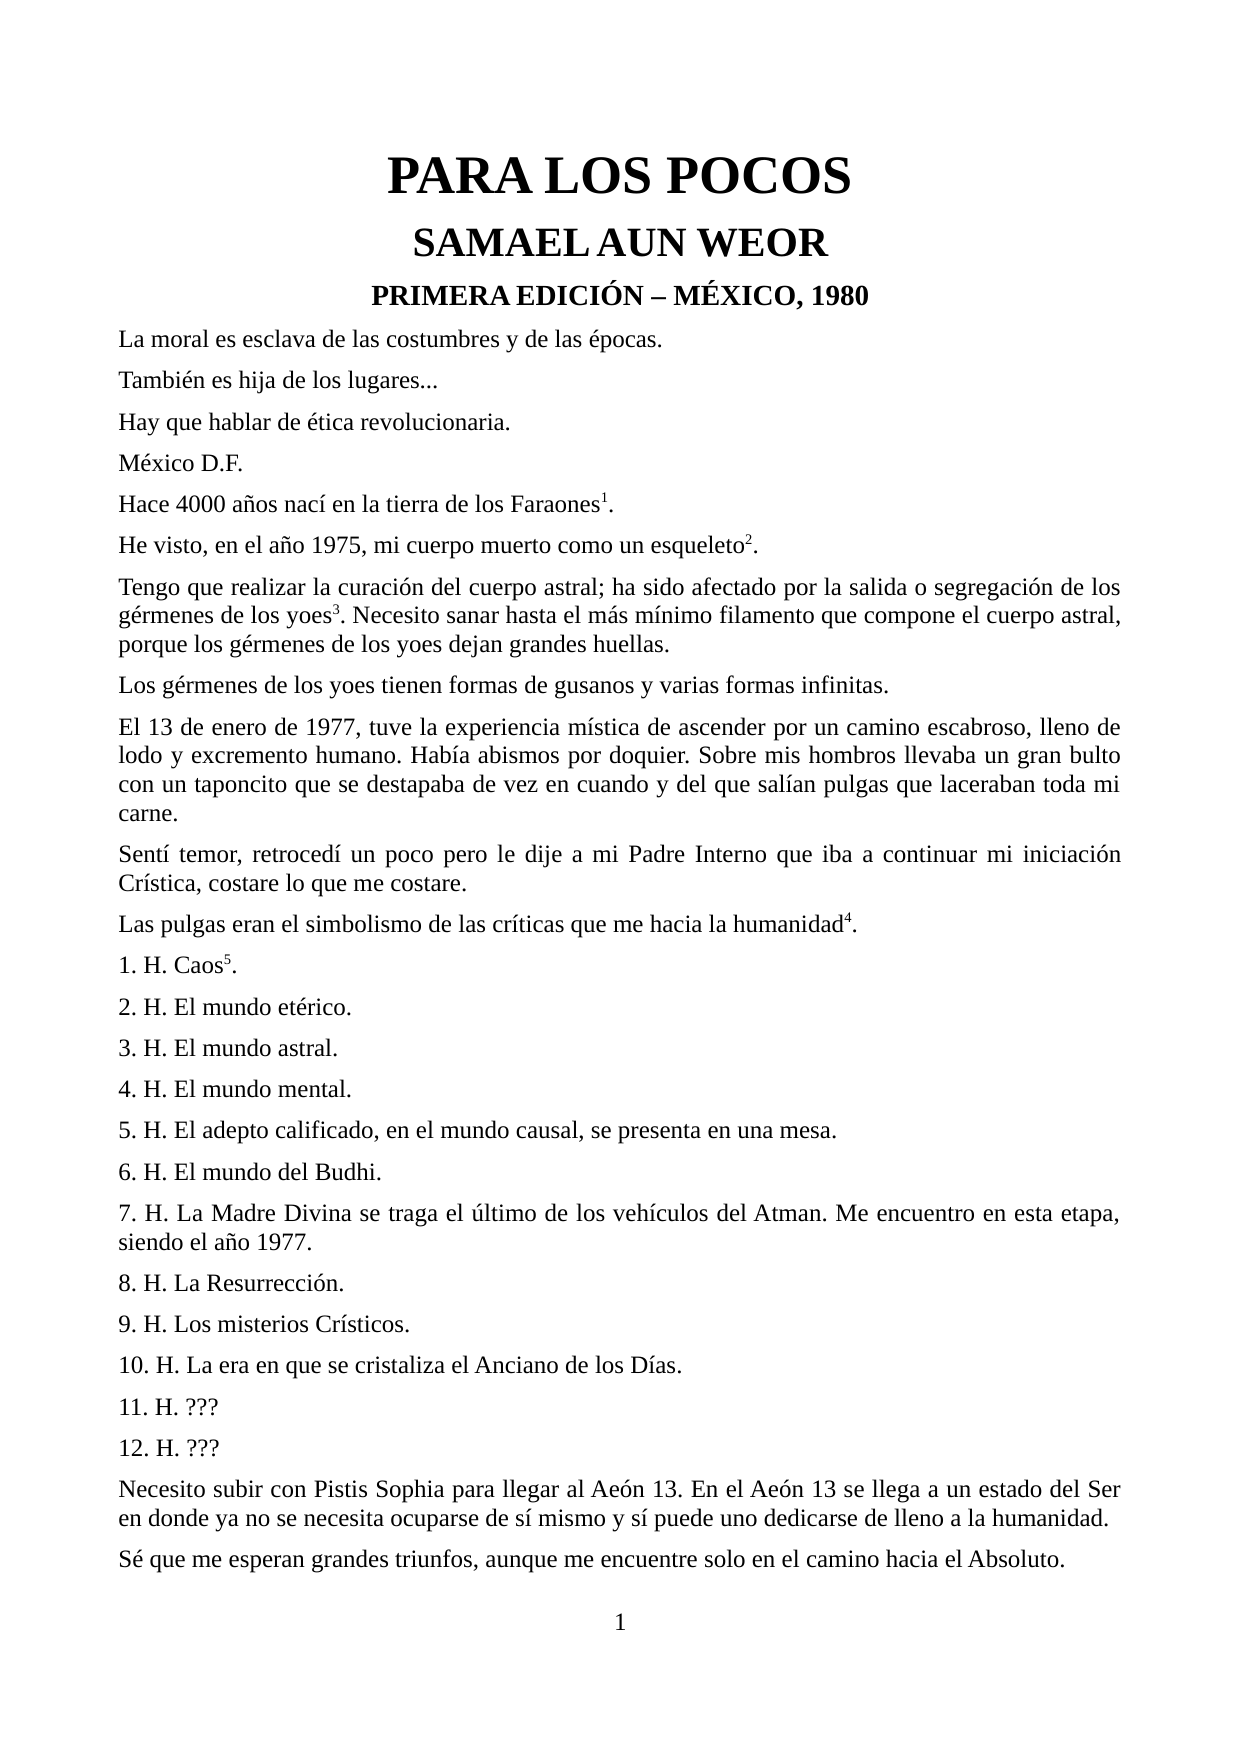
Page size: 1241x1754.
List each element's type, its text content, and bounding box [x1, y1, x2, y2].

text Sé que me esperan grandes triunfos, aunque me encuentre solo en el camino hacia el Absoluto. [118, 1544, 1122, 1573]
text También es hija de los lugares... [118, 366, 1122, 394]
text Hay que hablar de ética revolucionaria. [118, 407, 1122, 436]
text 6. H. El mundo del Budhi. [118, 1157, 1122, 1186]
text La moral es esclava de las costumbres y de las épocas. [118, 324, 1122, 353]
text 4. H. El mundo mental. [118, 1074, 1122, 1103]
text 11. H. ??? [118, 1392, 1122, 1421]
text El 13 de enero de 1977, tuve la experiencia mística de ascender por un camino escabroso, lleno de lodo y excremento humano. Había abismos por doquier. Sobre mis hombros llevaba un gran bulto con un taponcito que se destapaba de vez en cuando y del que salían pulgas que laceraban toda mi carne. [118, 712, 1122, 827]
text SAMAEL AUN WEOR [118, 218, 1122, 266]
text Tengo que realizar la curación del cuerpo astral; ha sido afectado por la salida o segregación de los gérmenes de los yoes. Necesito sanar hasta el más mínimo filamento que compone el cuerpo astral, porque los gérmenes de los yoes dejan grandes huellas. [118, 572, 1122, 658]
text 8. H. La Resurrección. [118, 1268, 1122, 1297]
text 12. H. ??? [118, 1433, 1122, 1462]
text 2. H. El mundo etérico. [118, 992, 1122, 1021]
subtitle PARA LOS POCOS [118, 143, 1122, 205]
text He visto, en el año 1975, mi cuerpo muerto como un esqueleto. [118, 531, 1122, 559]
text 3. H. El mundo astral. [118, 1033, 1122, 1062]
text Las pulgas eran el simbolismo de las críticas que me hacia la humanidad. [118, 909, 1122, 938]
text 9. H. Los misterios Crísticos. [118, 1309, 1122, 1338]
text 5. H. El adepto calificado, en el mundo causal, se presenta en una mesa. [118, 1116, 1122, 1144]
text Hace 4000 años nací en la tierra de los Faraones. [118, 489, 1122, 518]
text PRIMERA EDICIÓN – MÉXICO, 1980 [118, 278, 1122, 312]
text 1. H. Caos. [118, 951, 1122, 979]
text 10. H. La era en que se cristaliza el Anciano de los Días. [118, 1351, 1122, 1379]
text Los gérmenes de los yoes tienen formas de gusanos y varias formas infinitas. [118, 671, 1122, 699]
text 7. H. La Madre Divina se traga el último de los vehículos del Atman. Me encuentro en esta etapa, siendo el año 1977. [118, 1198, 1122, 1256]
text Necesito subir con Pistis Sophia para llegar al Aeón 13. En el Aeón 13 se llega a un estado del Ser en donde ya no se necesita ocuparse de sí mismo y sí puede uno dedicarse de lleno a la humanidad. [118, 1474, 1122, 1532]
text Sentí temor, retrocedí un poco pero le dije a mi Padre Interno que iba a continuar mi iniciación Crística, costare lo que me costare. [118, 839, 1122, 897]
text México D.F. [118, 448, 1122, 477]
